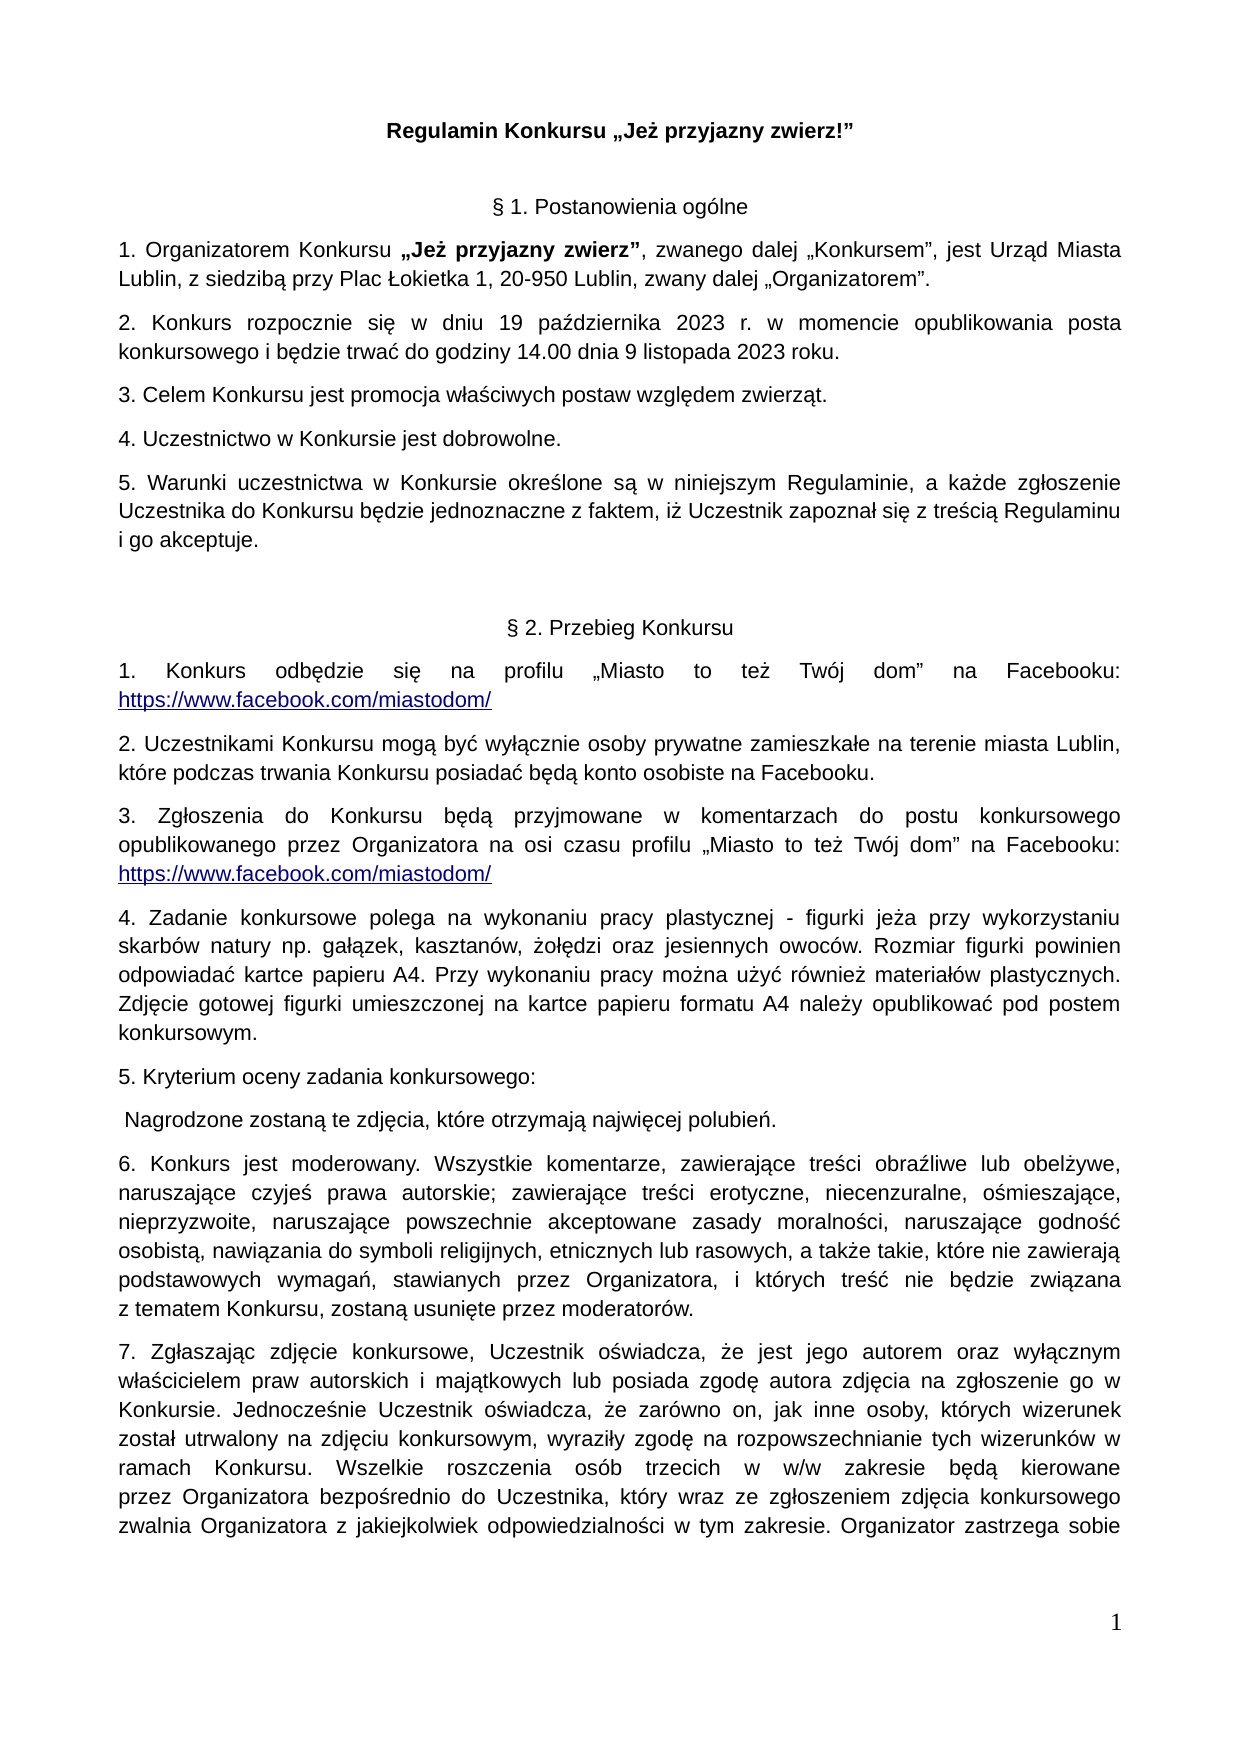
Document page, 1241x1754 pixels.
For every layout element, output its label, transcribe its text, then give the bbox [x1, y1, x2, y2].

text 2. Konkurs rozpocznie się w dniu 19 października 2023 r. w momencie opublikowania posta konkursowego i będzie trwać do godziny 14.00 dnia 9 listopada 2023 roku. [118, 310, 1122, 364]
text Regulamin Konkursu „Jeż przyjazny zwierz!” [118, 118, 1122, 143]
text 1. Konkurs odbędzie się na profilu „Miasto to też Twój dom” na Facebooku: https://www.facebook.com/miastodom/ [118, 658, 1122, 712]
text 3. Celem Konkursu jest promocja właściwych postaw względem zwierząt. [118, 382, 1122, 407]
text § 2. Przebieg Konkursu [118, 614, 1122, 639]
text 3. Zgłoszenia do Konkursu będą przyjmowane w komentarzach do postu konkursowego opublikowanego przez Organizatora na osi czasu profilu „Miasto to też Twój dom” na Facebooku: https://www.facebook.com/miastodom/ [118, 803, 1122, 886]
text 5. Warunki uczestnictwa w Konkursie określone są w niniejszym Regulaminie, a każde zgłoszenie Uczestnika do Konkursu będzie jednoznaczne z faktem, iż Uczestnik zapoznał się z treścią Regulaminu i go akceptuje. [118, 469, 1122, 552]
text 7. Zgłaszając zdjęcie konkursowe, Uczestnik oświadcza, że jest jego autorem oraz wyłącznym właścicielem praw autorskich i majątkowych lub posiada zgodę autora zdjęcia na zgłoszenie go w Konkursie. Jednocześnie Uczestnik oświadcza, że zarówno on, jak inne osoby, których wizerunek został utrwalony na zdjęciu konkursowym, wyraziły zgodę na rozpowszechnianie tych wizerunków w ramach Konkursu. Wszelkie roszczenia osób trzecich w w/w zakresie będą kierowane przez Organizatora bezpośrednio do Uczestnika, który wraz ze zgłoszeniem zdjęcia konkursowego zwalnia Organizatora z jakiejkolwiek odpowiedzialności w tym zakresie. Organizator zastrzega sobie [118, 1339, 1122, 1538]
text 6. Konkurs jest moderowany. Wszystkie komentarze, zawierające treści obraźliwe lub obelżywe, naruszające czyjeś prawa autorskie; zawierające treści erotyczne, niecenzuralne, ośmieszające, nieprzyzwoite, naruszające powszechnie akceptowane zasady moralności, naruszające godność osobistą, nawiązania do symboli religijnych, etnicznych lub rasowych, a także takie, które nie zawierają podstawowych wymagań, stawianych przez Organizatora, i których treść nie będzie związana z tematem Konkursu, zostaną usunięte przez moderatorów. [118, 1151, 1122, 1321]
text 1. Organizatorem Konkursu „Jeż przyjazny zwierz”, zwanego dalej „Konkursem”, jest Urząd Miasta Lublin, z siedzibą przy Plac Łokietka 1, 20-950 Lublin, zwany dalej „Organizatorem”. [118, 237, 1122, 291]
text 4. Uczestnictwo w Konkursie jest dobrowolne. [118, 426, 1122, 451]
text 4. Zadanie konkursowe polega na wykonaniu pracy plastycznej - figurki jeża przy wykorzystaniu skarbów natury np. gałązek, kasztanów, żołędzi oraz jesiennych owoców. Rozmiar figurki powinien odpowiadać kartce papieru A4. Przy wykonaniu pracy można użyć również materiałów plastycznych. Zdjęcie gotowej figurki umieszczonej na kartce papieru formatu A4 należy opublikować pod postem konkursowym. [118, 904, 1122, 1045]
text Nagrodzone zostaną te zdjęcia, które otrzymają najwięcej polubień. [118, 1107, 1122, 1132]
text 2. Uczestnikami Konkursu mogą być wyłącznie osoby prywatne zamieszkałe na terenie miasta Lublin, które podczas trwania Konkursu posiadać będą konto osobiste na Facebooku. [118, 730, 1122, 784]
text 5. Kryterium oceny zadania konkursowego: [118, 1064, 1122, 1089]
text § 1. Postanowienia ogólne [118, 194, 1122, 219]
